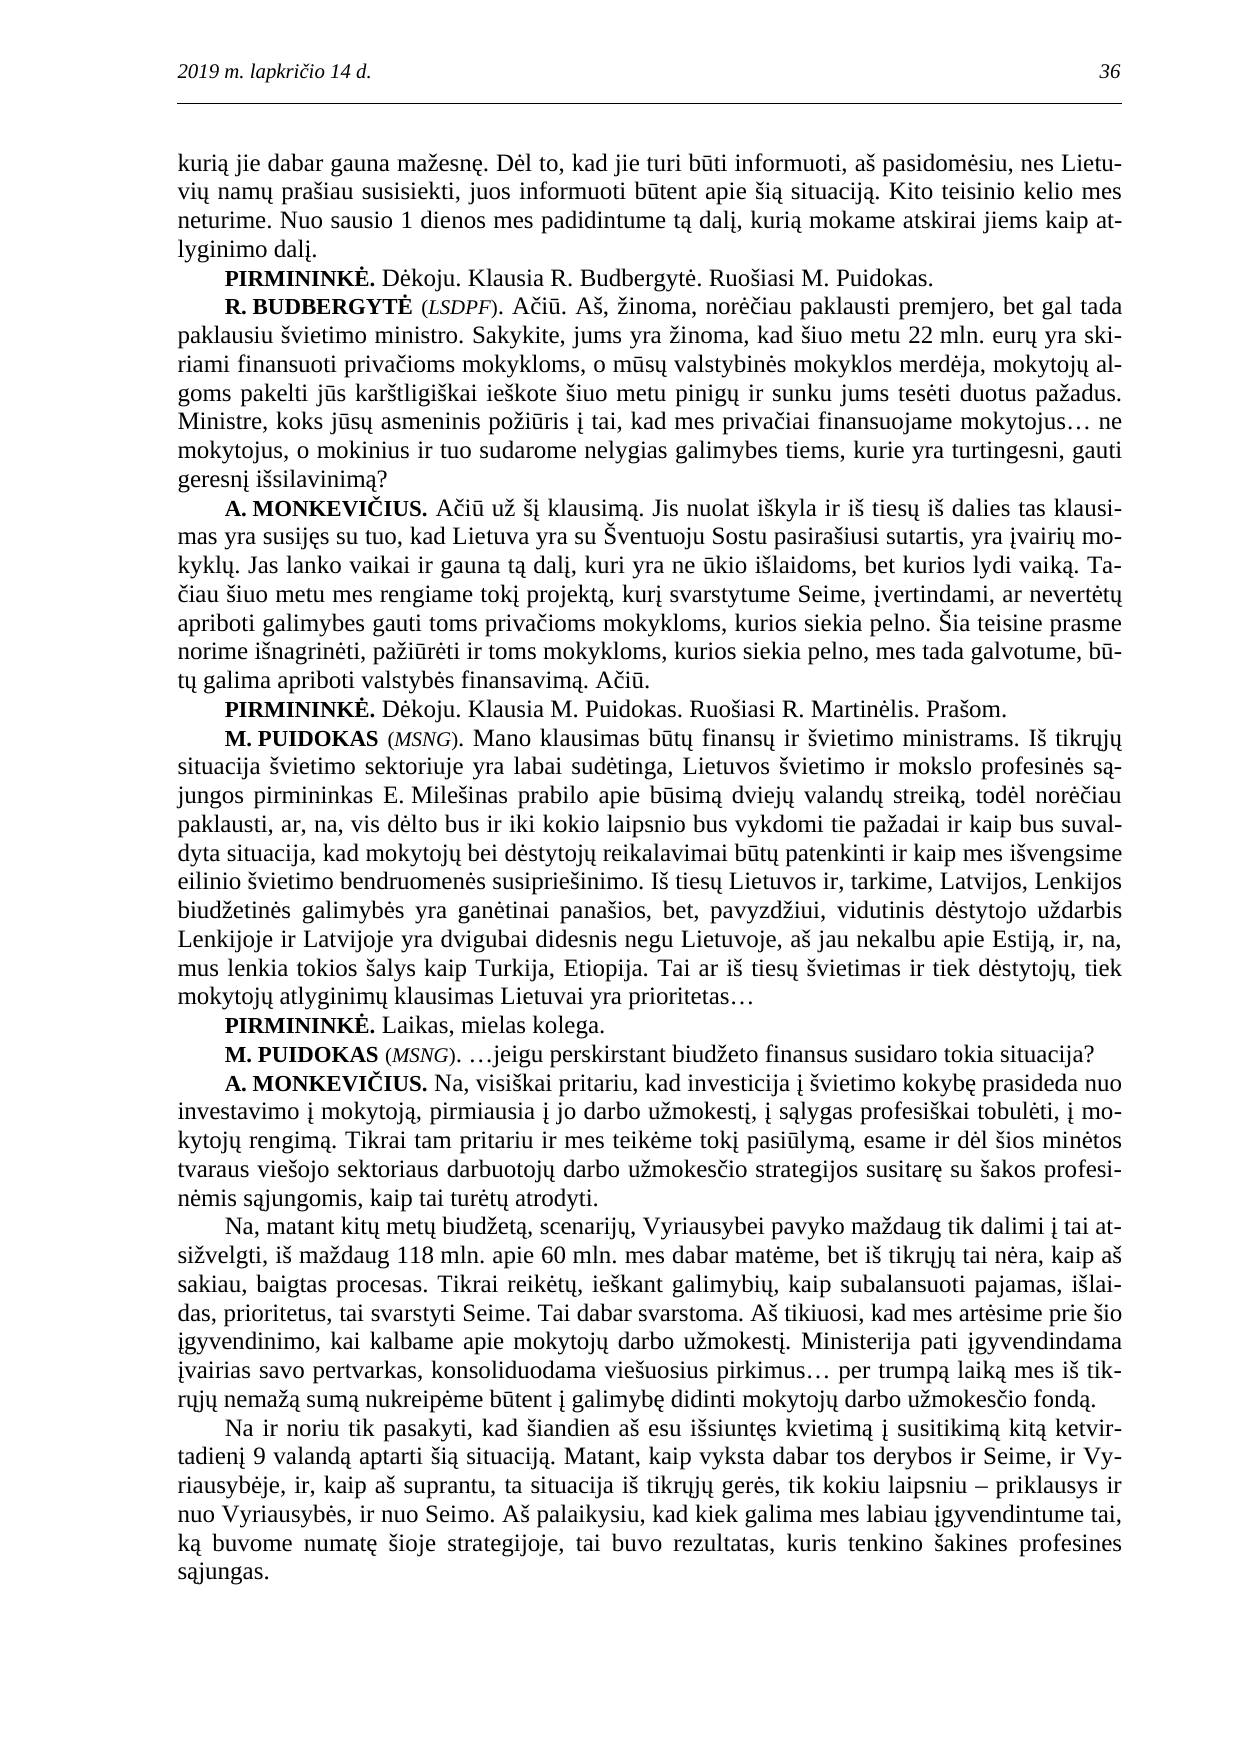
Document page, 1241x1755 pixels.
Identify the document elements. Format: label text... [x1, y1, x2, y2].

text R. BUDBERGYTĖ (LSDPF). Ačiū. Aš, ži­no­ma, no­rė­čiau pa­klaus­ti prem­je­ro, bet gal ta­da pa­klau­siu švie­ti­mo mi­nist­ro. Sa­ky­ki­te, jums yra ži­no­ma, kad šiuo me­tu 22 mln. eu­rų yra ski­ria­mi fi­nan­suo­ti pri­va­čioms mo­kyk­loms, o mū­sų vals­ty­bi­nės mo­kyk­los mer­dė­ja, mo­ky­to­jų al­goms pa­kel­ti jūs karšt­li­giš­kai ieš­ko­te šiuo me­tu pi­ni­gų ir sun­ku jums te­sė­ti duo­tus pa­ža­dus. Mi­nist­re, koks jū­sų as­me­ni­nis po­žiū­ris į tai, kad mes pri­va­čiai fi­nan­suo­ja­me mo­ky­to­jus… ne mo­ky­to­jus, o mo­ki­nius ir tuo su­da­ro­me ne­ly­gias ga­li­my­bes tiems, ku­rie yra tur­tin­ges­ni, gau­ti ge­res­nį iš­si­la­vi­ni­mą? [177, 291, 1122, 493]
text PIRMININKĖ. Dė­ko­ju. Klau­sia M. Pui­do­kas. Ruo­šia­si R. Mar­ti­nė­lis. Pra­šom. [177, 694, 1122, 723]
text Na ir no­riu tik pa­sa­ky­ti, kad šian­dien aš esu iš­siun­tęs kvie­ti­mą į su­si­ti­ki­mą ki­tą ket­vir­tadie­nį 9 va­lan­dą ap­tar­ti šią si­tu­a­ci­ją. Ma­tant, kaip vyks­ta da­bar tos de­ry­bos ir Sei­me, ir Vy­riau­sy­bė­je, ir, kaip aš su­pran­tu, ta si­tu­a­ci­ja iš tik­rų­jų ge­rės, tik ko­kiu laips­niu – pri­klau­sys ir nuo Vy­riau­sy­bės, ir nuo Sei­mo. Aš pa­lai­ky­siu, kad kiek ga­li­ma mes la­biau įgy­ven­din­tu­me tai, ką bu­vo­me nu­ma­tę šio­je stra­te­gi­jo­je, tai bu­vo re­zul­ta­tas, ku­ris ten­ki­no ša­ki­nes pro­fe­si­nes sąjun­gas. [177, 1413, 1122, 1585]
text ku­rią jie da­bar gau­na ma­žes­nę. Dėl to, kad jie tu­ri bū­ti in­for­muo­ti, aš pa­si­do­mė­siu, nes Lie­tu­vių na­mų pra­šiau su­si­siek­ti, juos in­for­muo­ti bū­tent apie šią si­tu­a­ci­ją. Ki­to tei­si­nio ke­lio mes ne­tu­ri­me. Nuo sau­sio 1 die­nos mes pa­di­din­tu­me tą da­lį, ku­rią mo­ka­me at­ski­rai jiems kaip at­ly­gi­ni­mo da­lį. [177, 148, 1122, 263]
text M. PUIDOKAS (MSNG). Ma­no klau­si­mas bū­tų fi­nan­sų ir švie­ti­mo mi­nist­rams. Iš tik­rų­jų si­tu­a­ci­ja švie­ti­mo sek­to­riu­je yra la­bai su­dė­tin­ga, Lie­tu­vos švie­ti­mo ir moks­lo pro­fe­si­nės są­jun­gos pir­mi­nin­kas E. Mi­le­ši­nas pra­bi­lo apie bū­si­mą dvie­jų va­lan­dų strei­ką, to­dėl no­rė­čiau pa­klaus­ti, ar, na, vis dėl­to bus ir iki ko­kio laips­nio bus vyk­do­mi tie pa­ža­dai ir kaip bus su­val­dy­ta si­tu­a­ci­ja, kad mo­ky­to­jų bei dės­ty­to­jų rei­ka­la­vi­mai bū­tų pa­ten­kin­ti ir kaip mes iš­veng­si­me ei­li­nio švie­ti­mo ben­druo­me­nės su­si­prie­ši­ni­mo. Iš tie­sų Lie­tu­vos ir, tar­ki­me, Lat­vi­jos, Len­ki­jos biu­dže­ti­nės ga­li­my­bės yra ga­nė­ti­nai pa­na­šios, bet, pa­vyz­džiui, vi­du­ti­nis dės­ty­to­jo už­dar­bis Len­ki­jo­je ir Lat­vi­jo­je yra dvi­gu­bai di­des­nis ne­gu Lie­tu­vo­je, aš jau ne­kal­bu apie Es­ti­ją, ir, na, mus len­kia to­kios ša­lys kaip Tur­ki­ja, Etio­pi­ja. Tai ar iš tie­sų švie­ti­mas ir tiek dės­ty­to­jų, tiek mo­ky­to­jų at­ly­gi­ni­mų klau­si­mas Lie­tu­vai yra pri­ori­te­tas… [177, 723, 1122, 1010]
text Na, ma­tant ki­tų me­tų biu­dže­tą, sce­na­ri­jų, Vy­riau­sy­bei pa­vy­ko maž­daug tik da­li­mi į tai at­si­žvelg­ti, iš maž­daug 118 mln. apie 60 mln. mes da­bar ma­tė­me, bet iš tik­rų­jų tai nė­ra, kaip aš sa­kiau, baig­tas pro­ce­sas. Tik­rai rei­kė­tų, ieš­kant ga­li­my­bių, kaip su­ba­lan­suo­ti pa­ja­mas, iš­lai­das, pri­ori­te­tus, tai svars­ty­ti Sei­me. Tai da­bar svars­to­ma. Aš ti­kiuo­si, kad mes ar­tė­si­me prie šio įgy­ven­di­ni­mo, kai kal­ba­me apie mo­ky­to­jų dar­bo už­mo­kes­tį. Mi­nis­te­ri­ja pa­ti įgy­ven­din­da­ma įvai­rias sa­vo per­tvar­kas, kon­so­li­duo­da­ma vie­šuo­sius pir­ki­mus… per trum­pą lai­ką mes iš tik­rų­jų ne­ma­žą su­mą nu­krei­pė­me bū­tent į ga­li­my­bę di­din­ti mo­ky­to­jų dar­bo už­mo­kes­čio fon­dą. [177, 1211, 1122, 1413]
text PIRMININKĖ. Dė­ko­ju. Klau­sia R. Bud­ber­gy­tė. Ruo­šia­si M. Pui­do­kas. [177, 263, 1122, 291]
text A. MONKEVIČIUS. Ačiū už šį klau­si­mą. Jis nuo­lat iš­ky­la ir iš tie­sų iš da­lies tas klau­si­mas yra su­si­jęs su tuo, kad Lie­tu­va yra su Šven­tuo­ju Sos­tu pa­si­ra­šiu­si su­tar­tis, yra įvai­rių mo­kyk­lų. Jas lan­ko vai­kai ir gau­na tą da­lį, ku­ri yra ne ūkio iš­lai­doms, bet ku­rios ly­di vai­ką. Ta­čiau šiuo me­tu mes ren­gia­me to­kį pro­jek­tą, ku­rį svars­ty­tu­me Sei­me, įver­tin­da­mi, ar ne­ver­tė­tų ap­ri­bo­ti ga­li­my­bes gau­ti toms pri­va­čioms mo­kyk­loms, ku­rios sie­kia pel­no. Šia tei­si­ne pras­me no­ri­me iš­nag­ri­nė­ti, pa­žiū­rė­ti ir toms mo­kyk­loms, ku­rios sie­kia pel­no, mes ta­da gal­vo­tu­me, bū­tų ga­li­ma ap­ri­bo­ti vals­ty­bės fi­nan­sa­vi­mą. Ačiū. [177, 493, 1122, 694]
text M. PUIDOKAS (MSNG). …jei­gu per­skirs­tant biu­dže­to fi­nan­sus su­si­da­ro to­kia si­tu­a­ci­ja? [177, 1039, 1122, 1068]
text A. MONKEVIČIUS. Na, vi­siš­kai pri­ta­riu, kad in­ves­ti­ci­ja į švie­ti­mo ko­ky­bę pra­si­de­da nuo in­ves­ta­vi­mo į mo­ky­to­ją, pir­miau­sia į jo dar­bo už­mo­kes­tį, į są­ly­gas pro­fe­siš­kai to­bu­lė­ti, į mo­ky­to­jų ren­gi­mą. Tik­rai tam pri­ta­riu ir mes tei­kė­me to­kį pa­siū­ly­mą, esa­me ir dėl šios mi­nė­tos tva­raus vie­šo­jo sek­to­riaus dar­buo­to­jų dar­bo už­mo­kes­čio stra­te­gi­jos su­si­ta­rę su ša­kos pro­fe­si­nė­mis są­jun­go­mis, kaip tai tu­rė­tų at­ro­dy­ti. [177, 1068, 1122, 1211]
text PIRMININKĖ. Lai­kas, mie­las ko­le­ga. [177, 1010, 1122, 1039]
